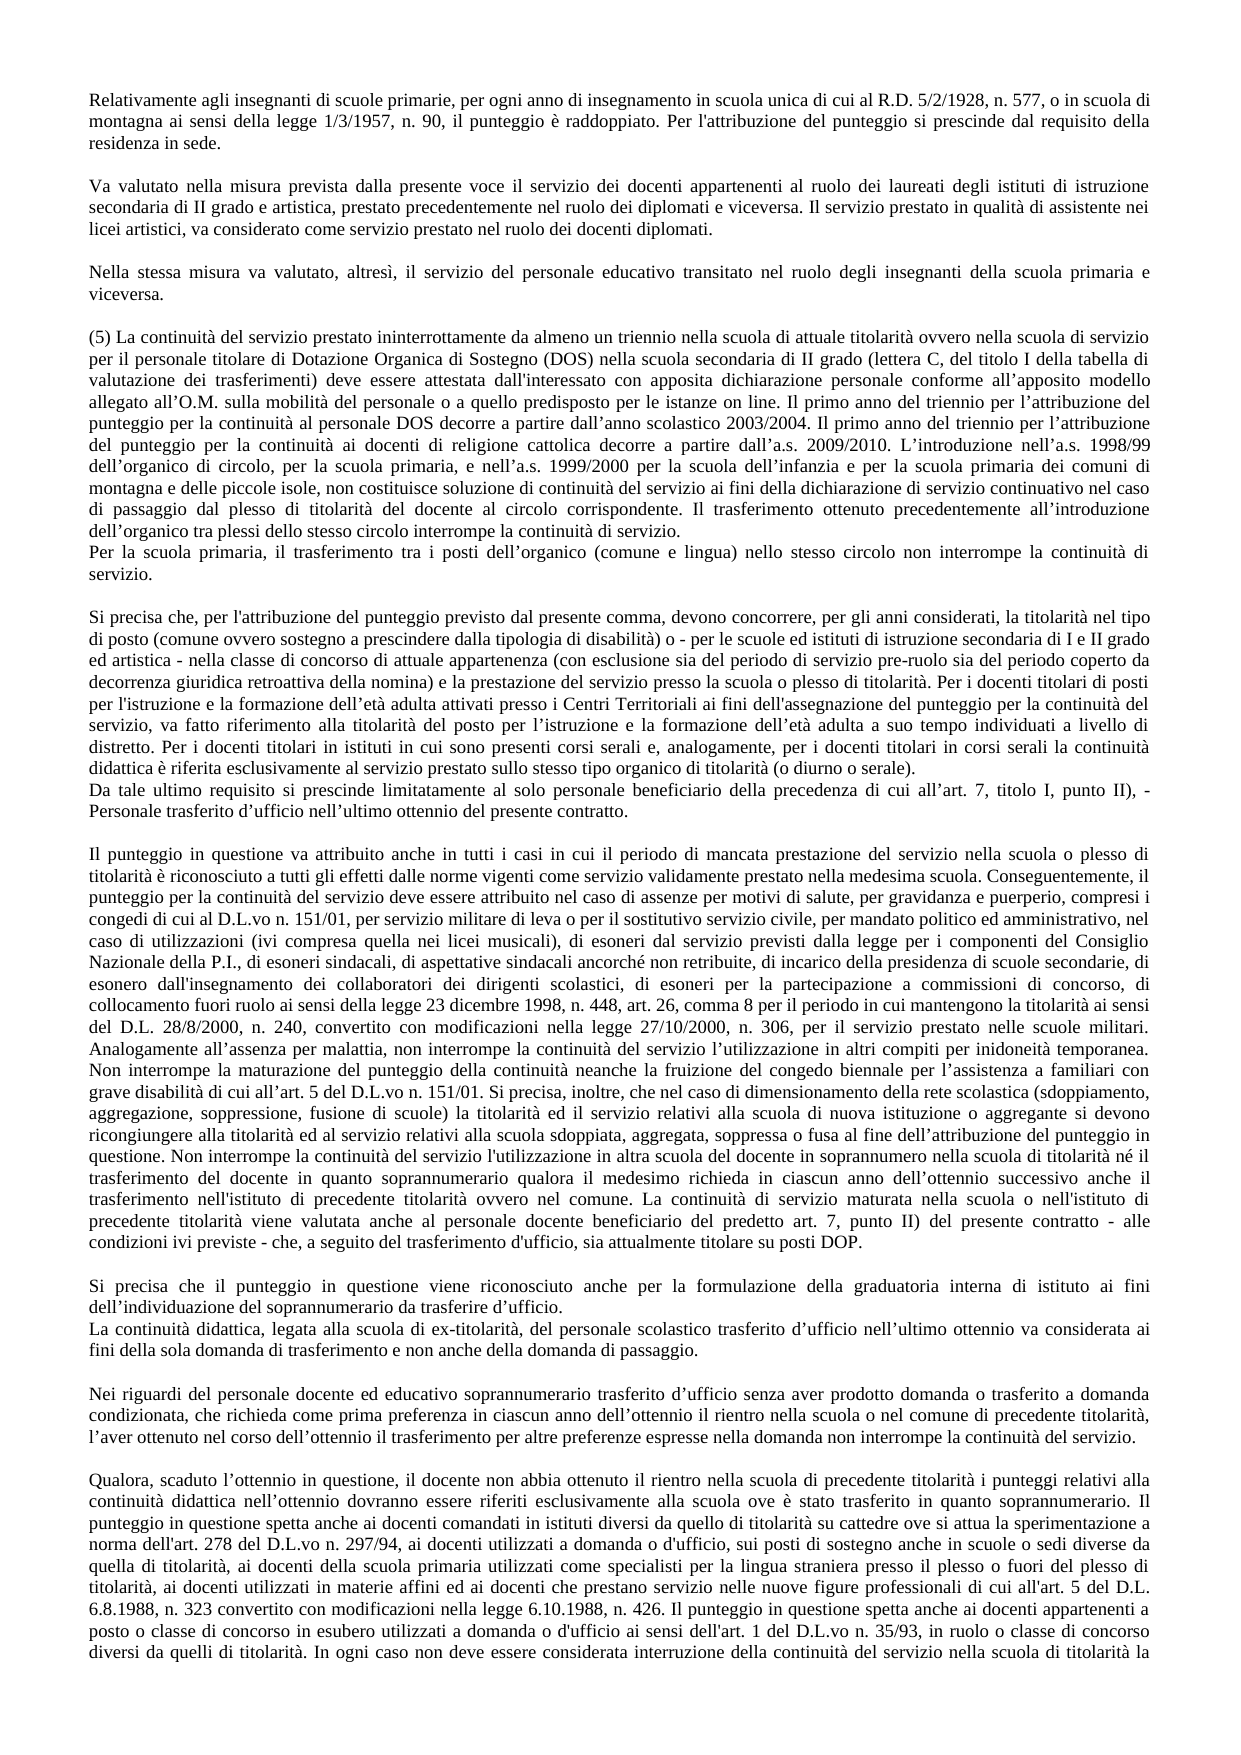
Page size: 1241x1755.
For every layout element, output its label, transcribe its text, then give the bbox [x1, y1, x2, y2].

text Il punteggio in questione va attribuito anche in tutti i casi in cui il periodo di mancata prestazione del servizio nella scuola o plesso di titolarità è riconosciuto a tutti gli effetti dalle norme vigenti come servizio validamente prestato nella medesima scuola. Conseguentemente, il punteggio per la continuità del servizio deve essere attribuito nel caso di assenze per motivi di salute, per gravidanza e puerperio, compresi i congedi di cui al D.L.vo n. 151/01, per servizio militare di leva o per il sostitutivo servizio civile, per mandato politico ed amministrativo, nel caso di utilizzazioni (ivi compresa quella nei licei musicali), di esoneri dal servizio previsti dalla legge per i componenti del Consiglio Nazionale della P.I., di esoneri sindacali, di aspettative sindacali ancorché non retribuite, di incarico della presidenza di scuole secondarie, di esonero dall'insegnamento dei collaboratori dei dirigenti scolastici, di esoneri per la partecipazione a commissioni di concorso, di collocamento fuori ruolo ai sensi della legge 23 dicembre 1998, n. 448, art. 26, comma 8 per il periodo in cui mantengono la titolarità ai sensi del D.L. 28/8/2000, n. 240, convertito con modificazioni nella legge 27/10/2000, n. 306, per il servizio prestato nelle scuole militari. Analogamente all’assenza per malattia, non interrompe la continuità del servizio l’utilizzazione in altri compiti per inidoneità temporanea. Non interrompe la maturazione del punteggio della continuità neanche la fruizione del congedo biennale per l’assistenza a familiari con grave disabilità di cui all’art. 5 del D.L.vo n. 151/01. Si precisa, inoltre, che nel caso di dimensionamento della rete scolastica (sdoppiamento, aggregazione, soppressione, fusione di scuole) la titolarità ed il servizio relativi alla scuola di nuova istituzione o aggregante si devono ricongiungere alla titolarità ed al servizio relativi alla scuola sdoppiata, aggregata, soppressa o fusa al fine dell’attribuzione del punteggio in questione. Non interrompe la continuità del servizio l'utilizzazione in altra scuola del docente in soprannumero nella scuola di titolarità né il trasferimento del docente in quanto soprannumerario qualora il medesimo richieda in ciascun anno dell’ottennio successivo anche il trasferimento nell'istituto di precedente titolarità ovvero nel comune. La continuità di servizio maturata nella scuola o nell'istituto di precedente titolarità viene valutata anche al personale docente beneficiario del predetto art. 7, punto II) del presente contratto - alle condizioni ivi previste - che, a seguito del trasferimento d'ufficio, sia attualmente titolare su posti DOP. [89, 843, 1152, 1253]
text Relativamente agli insegnanti di scuole primarie, per ogni anno di insegnamento in scuola unica di cui al R.D. 5/2/1928, n. 577, o in scuola di montagna ai sensi della legge 1/3/1957, n. 90, il punteggio è raddoppiato. Per l'attribuzione del punteggio si prescinde dal requisito della residenza in sede. [89, 89, 1152, 153]
text (5) La continuità del servizio prestato ininterrottamente da almeno un triennio nella scuola di attuale titolarità ovvero nella scuola di servizio per il personale titolare di Dotazione Organica di Sostegno (DOS) nella scuola secondaria di II grado (lettera C, del titolo I della tabella di valutazione dei trasferimenti) deve essere attestata dall'interessato con apposita dichiarazione personale conforme all’apposito modello allegato all’O.M. sulla mobilità del personale o a quello predisposto per le istanze on line. Il primo anno del triennio per l’attribuzione del punteggio per la continuità al personale DOS decorre a partire dall’anno scolastico 2003/2004. Il primo anno del triennio per l’attribuzione del punteggio per la continuità ai docenti di religione cattolica decorre a partire dall’a.s. 2009/2010. L’introduzione nell’a.s. 1998/99 dell’organico di circolo, per la scuola primaria, e nell’a.s. 1999/2000 per la scuola dell’infanzia e per la scuola primaria dei comuni di montagna e delle piccole isole, non costituisce soluzione di continuità del servizio ai fini della dichiarazione di servizio continuativo nel caso di passaggio dal plesso di titolarità del docente al circolo corrispondente. Il trasferimento ottenuto precedentemente all’introduzione dell’organico tra plessi dello stesso circolo interrompe la continuità di servizio. [89, 326, 1152, 541]
text Va valutato nella misura prevista dalla presente voce il servizio dei docenti appartenenti al ruolo dei laureati degli istituti di istruzione secondaria di II grado e artistica, prestato precedentemente nel ruolo dei diplomati e viceversa. Il servizio prestato in qualità di assistente nei licei artistici, va considerato come servizio prestato nel ruolo dei docenti diplomati. [89, 175, 1152, 239]
text Si precisa che il punteggio in questione viene riconosciuto anche per la formulazione della graduatoria interna di istituto ai fini dell’individuazione del soprannumerario da trasferire d’ufficio. [89, 1274, 1152, 1318]
text La continuità didattica, legata alla scuola di ex-titolarità, del personale scolastico trasferito d’ufficio nell’ultimo ottennio va considerata ai fini della sola domanda di trasferimento e non anche della domanda di passaggio. [89, 1318, 1152, 1361]
text Nella stessa misura va valutato, altresì, il servizio del personale educativo transitato nel ruolo degli insegnanti della scuola primaria e viceversa. [89, 261, 1152, 304]
text Si precisa che, per l'attribuzione del punteggio previsto dal presente comma, devono concorrere, per gli anni considerati, la titolarità nel tipo di posto (comune ovvero sostegno a prescindere dalla tipologia di disabilità) o - per le scuole ed istituti di istruzione secondaria di I e II grado ed artistica - nella classe di concorso di attuale appartenenza (con esclusione sia del periodo di servizio pre-ruolo sia del periodo coperto da decorrenza giuridica retroattiva della nomina) e la prestazione del servizio presso la scuola o plesso di titolarità. Per i docenti titolari di posti per l'istruzione e la formazione dell’età adulta attivati presso i Centri Territoriali ai fini dell'assegnazione del punteggio per la continuità del servizio, va fatto riferimento alla titolarità del posto per l’istruzione e la formazione dell’età adulta a suo tempo individuati a livello di distretto. Per i docenti titolari in istituti in cui sono presenti corsi serali e, analogamente, per i docenti titolari in corsi serali la continuità didattica è riferita esclusivamente al servizio prestato sullo stesso tipo organico di titolarità (o diurno o serale). [89, 606, 1152, 779]
text Per la scuola primaria, il trasferimento tra i posti dell’organico (comune e lingua) nello stesso circolo non interrompe la continuità di servizio. [89, 541, 1152, 584]
text Nei riguardi del personale docente ed educativo soprannumerario trasferito d’ufficio senza aver prodotto domanda o trasferito a domanda condizionata, che richieda come prima preferenza in ciascun anno dell’ottennio il rientro nella scuola o nel comune di precedente titolarità, l’aver ottenuto nel corso dell’ottennio il trasferimento per altre preferenze espresse nella domanda non interrompe la continuità del servizio. [89, 1382, 1152, 1447]
text Da tale ultimo requisito si prescinde limitatamente al solo personale beneficiario della precedenza di cui all’art. 7, titolo I, punto II), - Personale trasferito d’ufficio nell’ultimo ottennio del presente contratto. [89, 779, 1152, 822]
text Qualora, scaduto l’ottennio in questione, il docente non abbia ottenuto il rientro nella scuola di precedente titolarità i punteggi relativi alla continuità didattica nell’ottennio dovranno essere riferiti esclusivamente alla scuola ove è stato trasferito in quanto soprannumerario. Il punteggio in questione spetta anche ai docenti comandati in istituti diversi da quello di titolarità su cattedre ove si attua la sperimentazione a norma dell'art. 278 del D.L.vo n. 297/94, ai docenti utilizzati a domanda o d'ufficio, sui posti di sostegno anche in scuole o sedi diverse da quella di titolarità, ai docenti della scuola primaria utilizzati come specialisti per la lingua straniera presso il plesso o fuori del plesso di titolarità, ai docenti utilizzati in materie affini ed ai docenti che prestano servizio nelle nuove figure professionali di cui all'art. 5 del D.L. 6.8.1988, n. 323 convertito con modificazioni nella legge 6.10.1988, n. 426. Il punteggio in questione spetta anche ai docenti appartenenti a posto o classe di concorso in esubero utilizzati a domanda o d'ufficio ai sensi dell'art. 1 del D.L.vo n. 35/93, in ruolo o classe di concorso diversi da quelli di titolarità. In ogni caso non deve essere considerata interruzione della continuità del servizio nella scuola di titolarità la [89, 1469, 1152, 1663]
